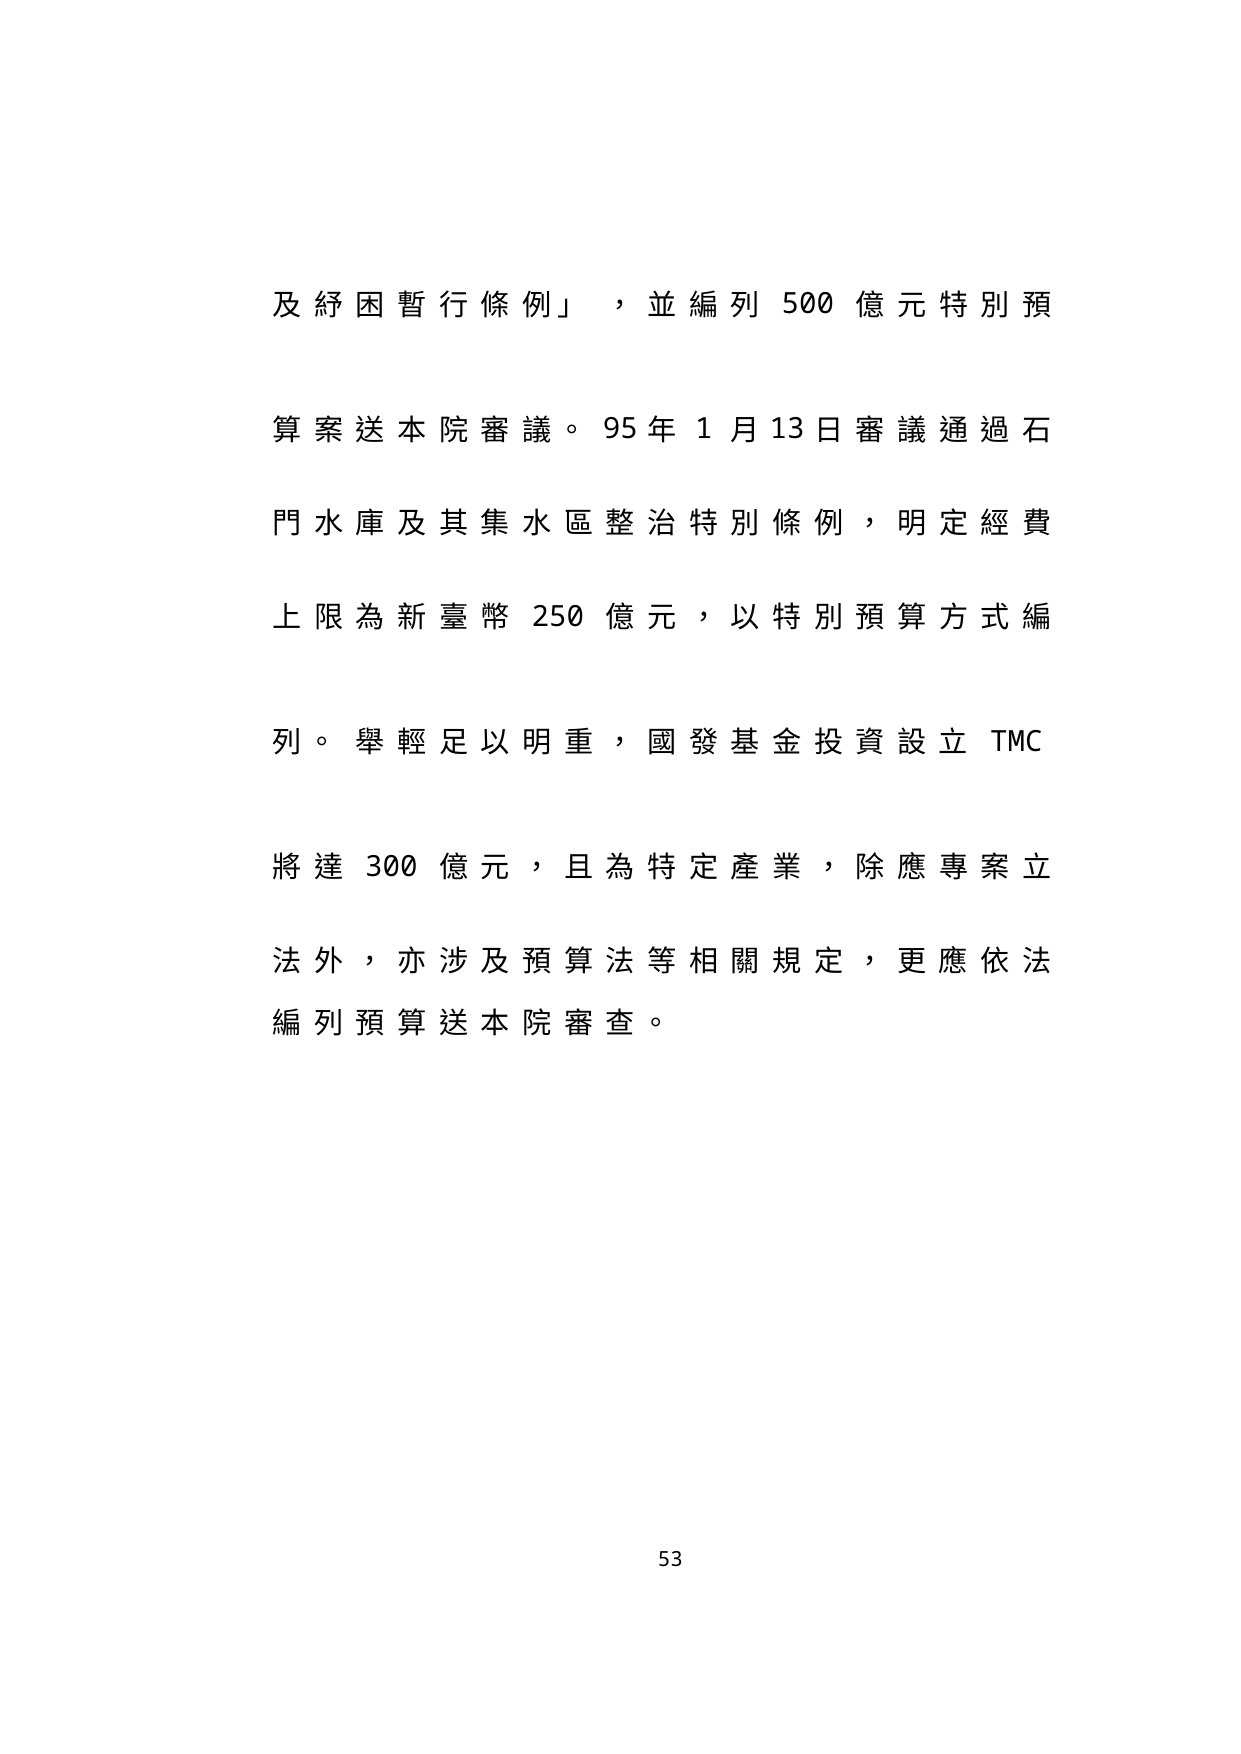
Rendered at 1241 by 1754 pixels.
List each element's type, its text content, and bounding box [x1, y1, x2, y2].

text 而TMC既是技術平台，亦為製造廠商，屬性與現有之DRAM公司重疊，美光既宣布不加入TMC，未來將引發DRAM之惡性競爭，包括TMC等所有DRAM廠商將可能發生鉅額虧損。依據促進產業升級條例第21規定，國發基金僅能投資於產業升級或改善產業結構有關之產業，TMC既無法讓DRAM產業升級，亦無法改善DRAM產業結構，更不應投資無效率且可能是無底洞之公司。因此，TMC應即時煞車，國發基金更不應投資設立TMC。惟政府若執意由國發基金投資，該整併方案涉及國家重要產業政策，依憲法及大法官解釋，立法院本有權參與行政院重要政策之制定，本案宜公開討論決定產業去留或拯救方式;且91年度至94年度之基隆河整體治理計畫尚能先循序制定「基隆河流域整治特別條例」，再編列316億1,573萬元特別預算送本院審議；92年發生嚴重急性呼吸道症候群（SARS），亦能即時制定「嚴重急性呼吸道症候群防治及紓困暫行條例」，並編列500億元特別預算案送本院審議。95年1月13日審議通過石門水庫及其集水區整治特別條例，明定經費上限為新臺幣250億元，以特別預算方式編列。舉輕足以明重，國發基金投資設立TMC將達300億元，且為特定產業，除應專案立法外，亦涉及預算法等相關規定，更應依法編列預算送本院審查。 [242, 229, 1058, 1042]
